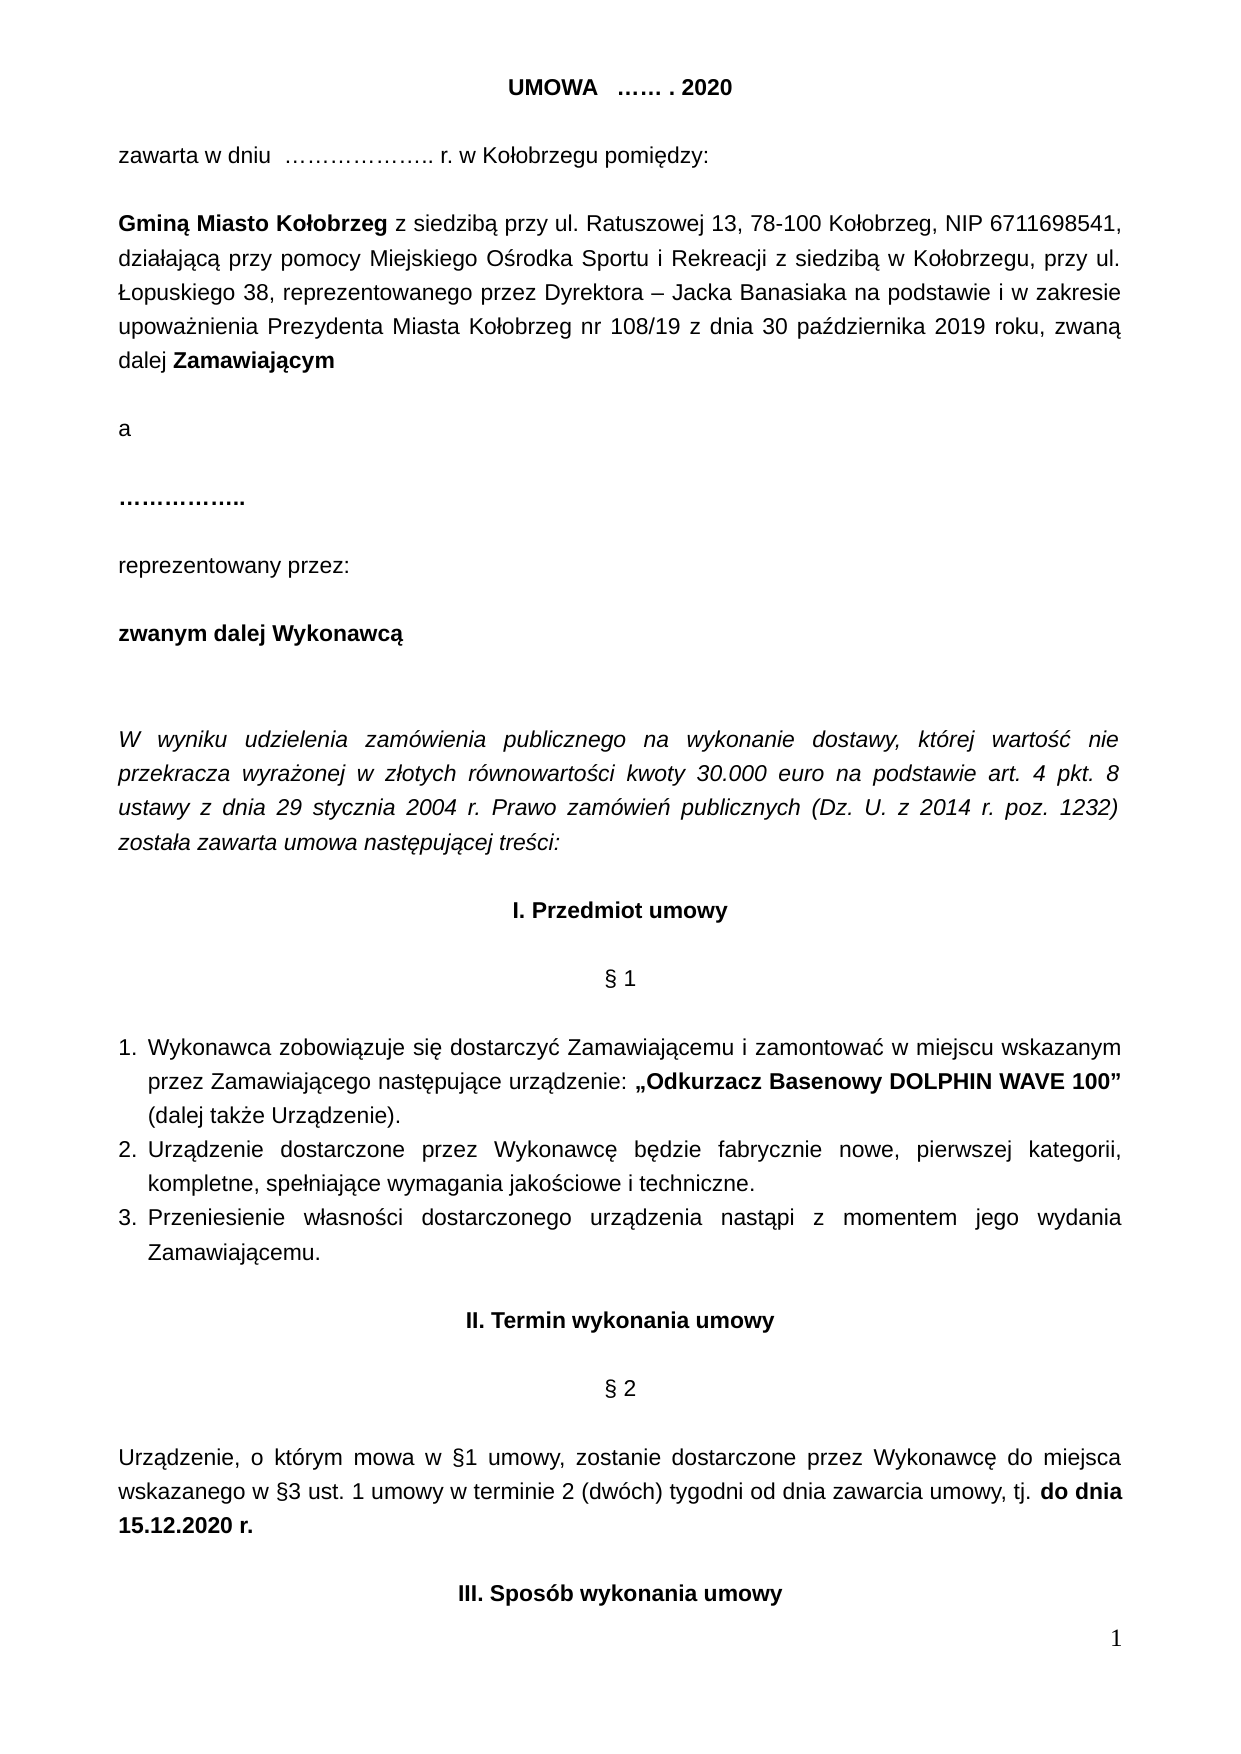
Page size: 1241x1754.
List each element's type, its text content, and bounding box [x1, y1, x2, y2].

text a [118, 415, 1122, 442]
text UMOWA …… . 2020 [118, 74, 1122, 100]
list Przeniesienie własności dostarczonego urządzenia nastąpi z momentem jego wydania Zamawiającemu. [118, 1204, 1122, 1265]
text § 2 [118, 1375, 1122, 1402]
text III. Sposób wykonania umowy [118, 1580, 1122, 1607]
text W wyniku udzielenia zamówienia publicznego na wykonanie dostawy, której wartość nie przekracza wyrażonej w złotych równowartości kwoty 30.000 euro na podstawie art. 4 pkt. 8 ustawy z dnia 29 stycznia 2004 r. Prawo zamówień publicznych (Dz. U. z 2014 r. poz. 1232) została zawarta umowa następującej treści: [118, 726, 1122, 855]
text …………….. [118, 484, 1122, 510]
text § 1 [118, 965, 1122, 992]
text I. Przedmiot umowy [118, 897, 1122, 923]
text Urządzenie, o którym mowa w §1 umowy, zostanie dostarczone przez Wykonawcę do miejsca wskazanego w §3 ust. 1 umowy w terminie 2 (dwóch) tygodni od dnia zawarcia umowy, tj. do dnia 15.12.2020 r. [118, 1443, 1122, 1538]
text Gminą Miasto Kołobrzeg z siedzibą przy ul. Ratuszowej 13, 78-100 Kołobrzeg, NIP 6711698541, działającą przy pomocy Miejskiego Ośrodka Sportu i Rekreacji z siedzibą w Kołobrzegu, przy ul. Łopuskiego 38, reprezentowanego przez Dyrektora – Jacka Banasiaka na podstawie i w zakresie upoważnienia Prezydenta Miasta Kołobrzeg nr 108/19 z dnia 30 października 2019 roku, zwaną dalej Zamawiającym [118, 210, 1122, 373]
text zwanym dalej Wykonawcą [118, 620, 1122, 647]
list Wykonawca zobowiązuje się dostarczyć Zamawiającemu i zamontować w miejscu wskazanym przez Zamawiającego następujące urządzenie: „Odkurzacz Basenowy DOLPHIN WAVE 100” (dalej także Urządzenie). [118, 1033, 1122, 1128]
list Urządzenie dostarczone przez Wykonawcę będzie fabrycznie nowe, pierwszej kategorii, kompletne, spełniające wymagania jakościowe i techniczne. [118, 1136, 1122, 1197]
text II. Termin wykonania umowy [118, 1307, 1122, 1333]
text zawarta w dniu ……………….. r. w Kołobrzegu pomiędzy: [118, 142, 1122, 168]
text reprezentowany przez: [118, 552, 1122, 578]
